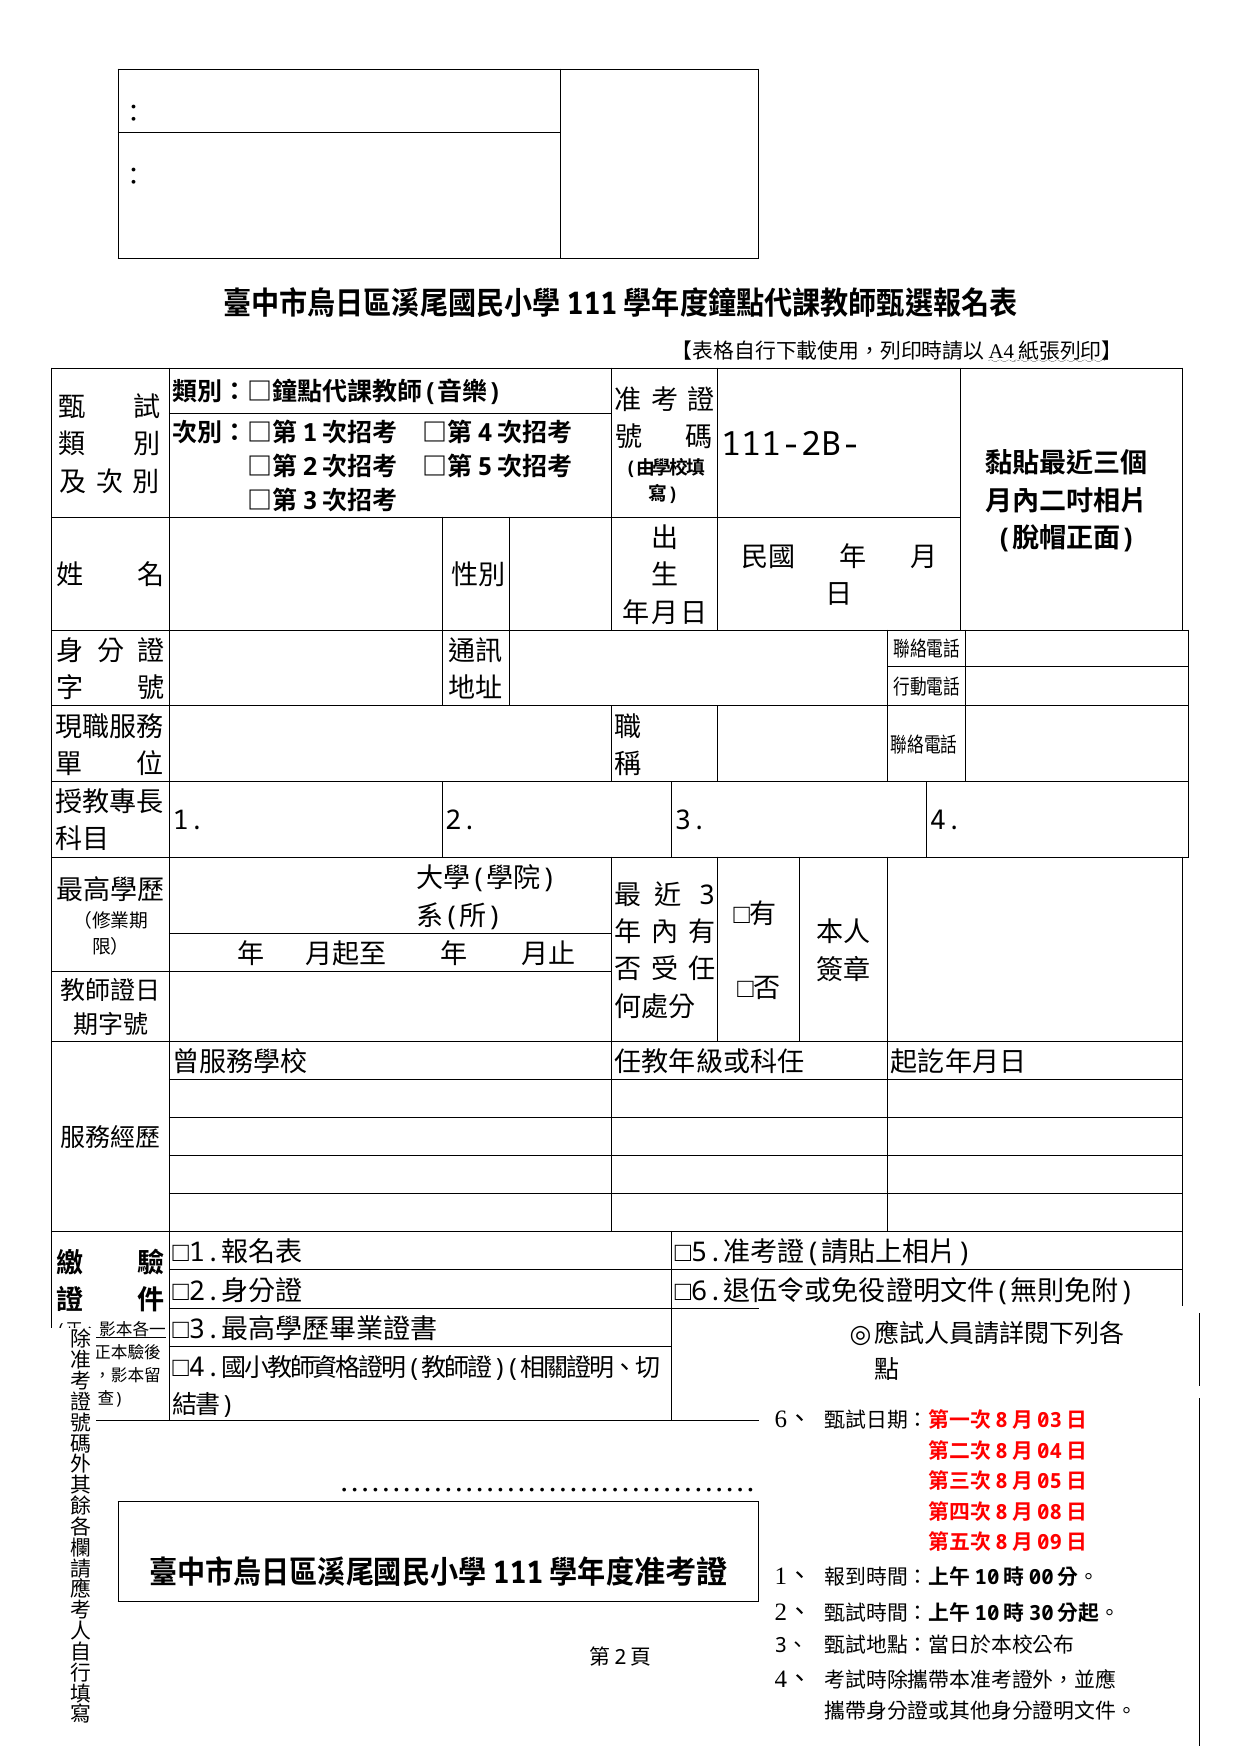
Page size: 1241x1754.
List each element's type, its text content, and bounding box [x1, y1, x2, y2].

table_cell 性別 [443, 518, 509, 629]
table_cell [1183, 858, 1188, 932]
table_cell 通訊 地址 [443, 631, 509, 705]
table_cell 3. [672, 782, 926, 857]
text 臺中市烏日區溪尾國民小學111學年度鐘點代課教師甄選報名表 [118, 259, 1122, 322]
table_header 臺中市烏日區溪尾國民小學111學年度准考證 [119, 1502, 758, 1601]
table_cell [1183, 517, 1188, 629]
list 甄試地點：當日於本校公布 [774, 1628, 1199, 1658]
table_cell 民國 年 月 日 [718, 518, 960, 629]
text ……………………………………………… [118, 1306, 1215, 1754]
table_cell [1183, 1269, 1188, 1306]
table_cell 聯絡電話 [888, 706, 965, 781]
table_cell [510, 518, 611, 629]
list 甄試時間：上午10時30分起。 [774, 1592, 1199, 1628]
table_header [1183, 368, 1188, 412]
table_header 111-2B- [718, 369, 960, 517]
table_cell [561, 70, 758, 258]
table_cell [966, 631, 1188, 666]
table_cell 4. [927, 782, 1188, 857]
table_cell 出 生 年月日 [612, 518, 717, 629]
table_cell [612, 1118, 887, 1155]
table_cell 職 稱 [612, 706, 717, 781]
text 第二次8月04日 [824, 1434, 1199, 1464]
table_cell 曾服務學校 [170, 1042, 611, 1079]
table_cell [1183, 1231, 1188, 1269]
table_cell [170, 1080, 611, 1117]
table_cell [888, 858, 1182, 1041]
table_cell 本人 簽章 [800, 858, 887, 1041]
table_cell [718, 706, 887, 781]
text 第四次8月08日 [824, 1495, 1199, 1525]
table_cell [1183, 933, 1188, 971]
table_cell 1. [170, 782, 442, 857]
table_cell [888, 1080, 1182, 1117]
list 考試時除攜帶本准考證外，並應攜帶身分證或其他身分證明文件。 [774, 1658, 1199, 1725]
table_cell 聯絡電話 [888, 631, 965, 666]
table_cell [612, 1156, 887, 1193]
table_cell [170, 972, 611, 1041]
list 應試人員請詳閱下列各點 [849, 1313, 1199, 1386]
table_header 甄 試 類 別 及 次 別 [52, 369, 169, 517]
table_cell [1183, 971, 1188, 1041]
table_cell [170, 1194, 611, 1231]
table_cell [1183, 1155, 1188, 1193]
table_cell [966, 667, 1188, 705]
table_cell □4.國小教師資格證明(教師證)(相關證明、切結書) [170, 1347, 671, 1420]
list 甄試日期：第一次8月03日 [774, 1398, 1199, 1434]
table_cell [612, 1080, 887, 1117]
table_cell [170, 1118, 611, 1155]
table_cell □有 □否 [718, 858, 799, 1041]
table_cell 起訖年月日 [888, 1042, 1182, 1079]
table_cell [1183, 1041, 1188, 1079]
table_cell 姓 名 [52, 518, 169, 629]
table_cell [170, 1156, 611, 1193]
table_cell [966, 706, 1188, 781]
table_cell 2. [443, 782, 671, 857]
table_cell [1183, 413, 1188, 517]
table_cell 次別：□第1次招考 □第4次招考 □第2次招考 □第5次招考 □第3次招考 [170, 414, 611, 517]
table_cell [170, 518, 442, 629]
table_cell 任教年級或科任 [612, 1042, 887, 1079]
table_cell [612, 1194, 887, 1231]
table_cell □5.准考證(請貼上相片) [672, 1232, 1182, 1269]
table_cell 大學(學院) 系(所) [170, 858, 611, 932]
table_cell 現職服務單 位 [52, 706, 169, 781]
table_cell □2.身分證 [170, 1270, 671, 1308]
table_cell [1183, 1193, 1188, 1231]
table_cell □1.報名表 [170, 1232, 671, 1269]
table_cell 最高學歷（修業期限） [52, 858, 169, 971]
table_cell [672, 1309, 759, 1420]
table_cell 服務經歷 [52, 1042, 169, 1231]
table_cell 行動電話 [888, 667, 965, 705]
table_cell [170, 631, 442, 705]
table_cell [170, 706, 611, 781]
table_cell 最近3年內有否受任何處分 [612, 858, 717, 1041]
table_cell □6.退伍令或免役證明文件(無則免附) [672, 1270, 1182, 1308]
text 【表格自行下載使用，列印時請以A4紙張列印】 [118, 322, 1122, 367]
table_cell □3.最高學歷畢業證書 [170, 1309, 671, 1346]
table_cell 教師證日期字號 [52, 972, 169, 1041]
table_cell ： [119, 70, 560, 132]
table_cell 授教專長科目 [52, 782, 169, 857]
table_cell 繳 驗 證 件 (正、影本各一份，正本驗後發還，影本留查) [52, 1232, 169, 1420]
table_cell 身 分 證 字 號 [52, 631, 169, 705]
table_cell [510, 631, 887, 705]
table_header 准 考 證 號 碼 (由學校填寫) [612, 369, 717, 517]
list 報到時間：上午10時00分。 [774, 1556, 1199, 1592]
table_cell ： [119, 133, 560, 258]
table_cell [888, 1194, 1182, 1231]
table_cell 年 月起至 年 月止 [170, 934, 611, 971]
table_cell [888, 1156, 1182, 1193]
table_header 黏貼最近三個 月內二吋相片 (脫帽正面) [961, 369, 1182, 629]
table_cell [1183, 1079, 1188, 1117]
table_header 類別：□鐘點代課教師(音樂) [170, 369, 611, 412]
text 第五次8月09日 [824, 1525, 1199, 1556]
text 第三次8月05日 [824, 1464, 1199, 1495]
table_cell [888, 1118, 1182, 1155]
table_cell [1183, 1117, 1188, 1155]
table_header 臺中市烏日區溪尾國民小學111學年度准考證 [46, 1328, 96, 1754]
